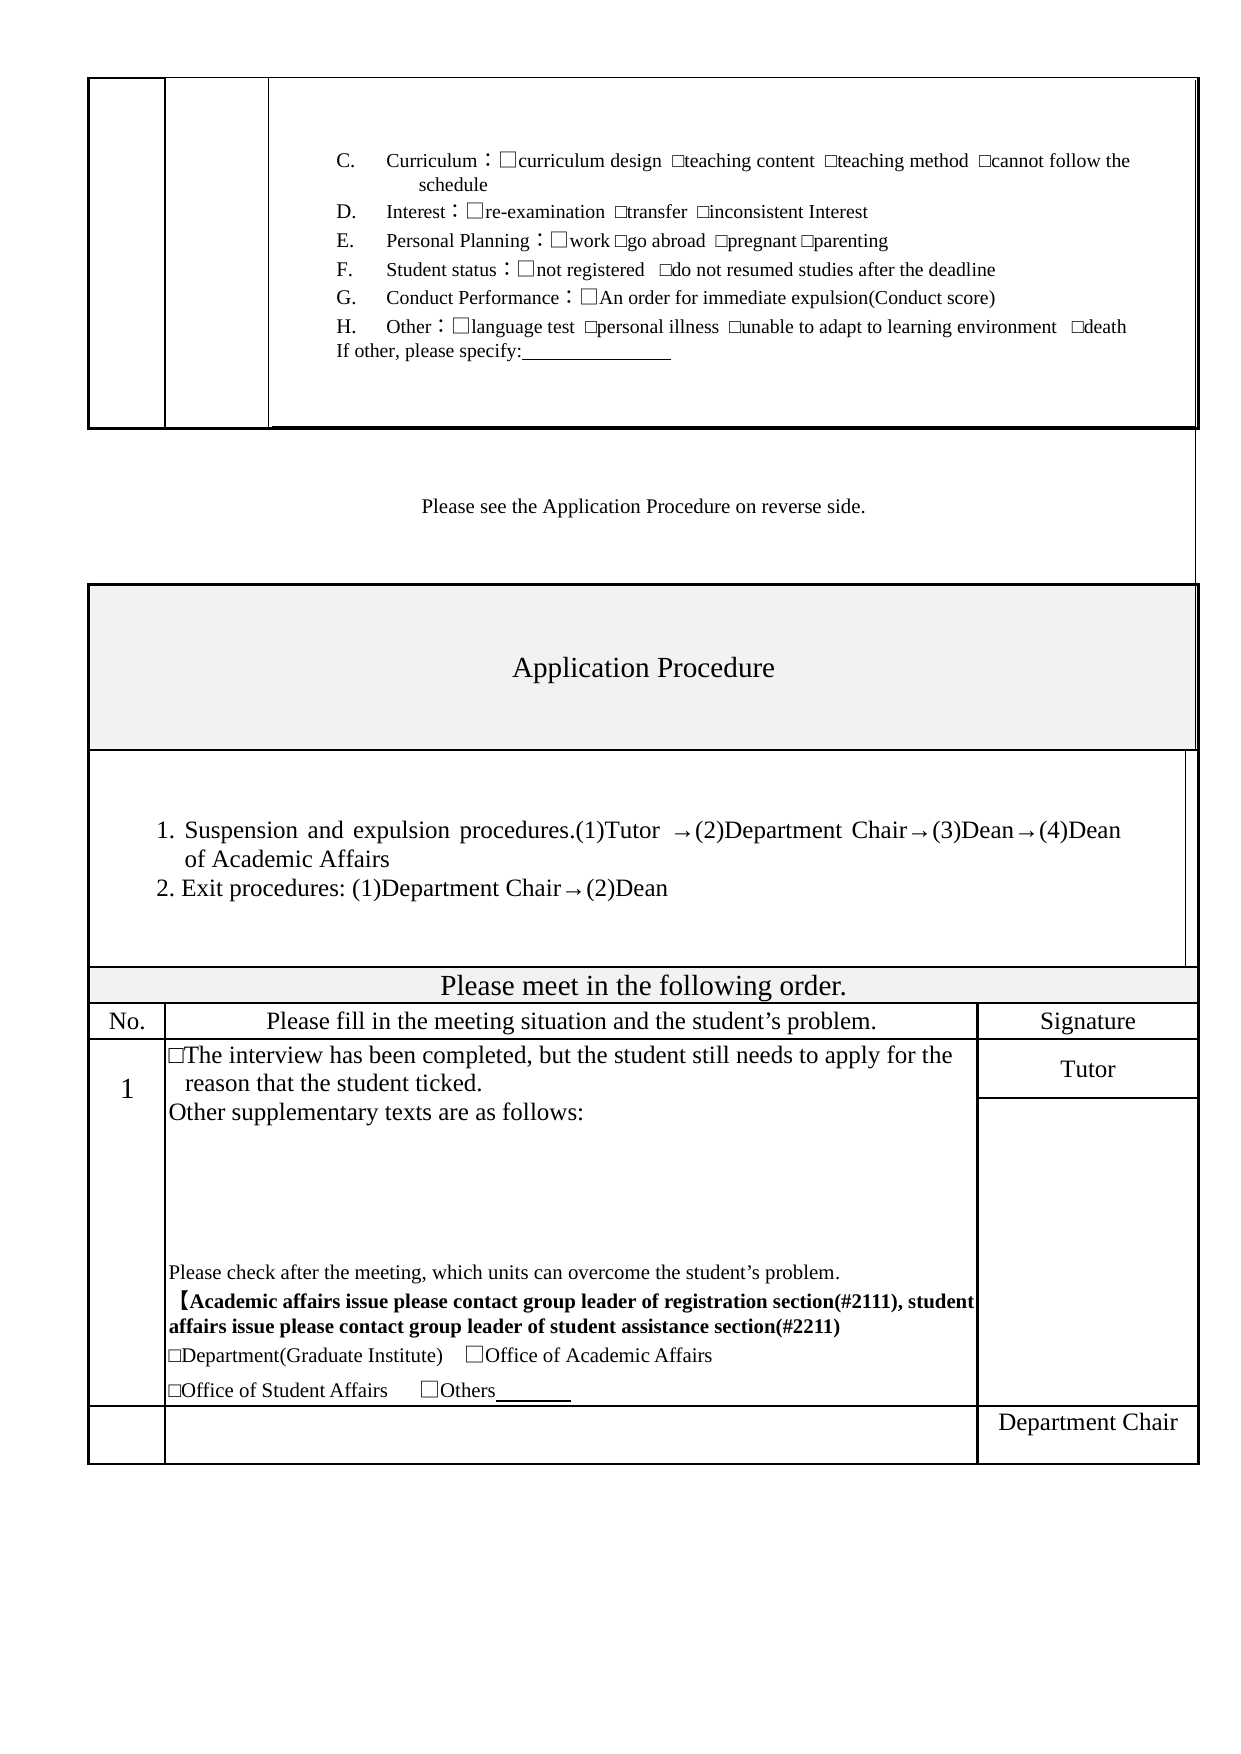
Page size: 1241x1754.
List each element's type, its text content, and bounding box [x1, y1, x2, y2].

table_cell Please meet in the following order. [90, 968, 1197, 1002]
table_cell Please fill in the meeting situation and the student’s problem. [166, 1004, 976, 1038]
table_cell 1. Suspension and expulsion procedures.(1)Tutor →(2)Department Chair→(3)Dean→(4)Dean of Academic Affairs 2. Exit procedures: (1)Department Chair→(2)Dean [90, 751, 1185, 966]
table_cell 1 [90, 1040, 164, 1405]
table_cell Application Procedure [90, 586, 1195, 749]
table_cell No. [90, 1004, 164, 1038]
table_cell Grade：□An order for immediate expulsion(failed two thirds of the credits for two consecutive semesters) □A student’s extended period of study has ended but he or she has not fulfilled the requirements for graduation Economic：□economic factor Curriculum：□curriculum design □teaching content □teaching method □cannot follow the schedule Interest：□re-examination □transfer □inconsistent Interest Personal Planning：□work □go abroad □pregnant □parenting Student status：□not registered □do not resumed studies after the deadline Conduct Performance：□An order for immediate expulsion(Conduct score) Other：□language test □personal illness □unable to adapt to learning environment □death If other, please specify: [269, 78, 1197, 427]
table_cell [979, 1099, 1197, 1405]
table_cell □The interview has been completed, but the student still needs to apply for the reason that the student ticked. Other supplementary texts are as follows: Please check after the meeting, which units can overcome the student’s problem. 【Academic affairs issue please contact group leader of registration section(#2111), student affairs issue please contact group leader of student assistance section(#2211) □Department(Graduate Institute) □Office of Academic Affairs □Office of Student Affairs □Others [166, 1040, 976, 1405]
table_cell Department Chair [979, 1407, 1197, 1463]
table_cell Please see the Application Procedure on reverse side. [89, 430, 1195, 583]
table_cell [90, 1407, 164, 1463]
table_cell Tutor [979, 1040, 1197, 1097]
table_cell [166, 1407, 976, 1463]
table_cell Reason (s) [90, 79, 164, 427]
table_cell Signature [979, 1004, 1197, 1038]
table_cell [166, 78, 268, 427]
